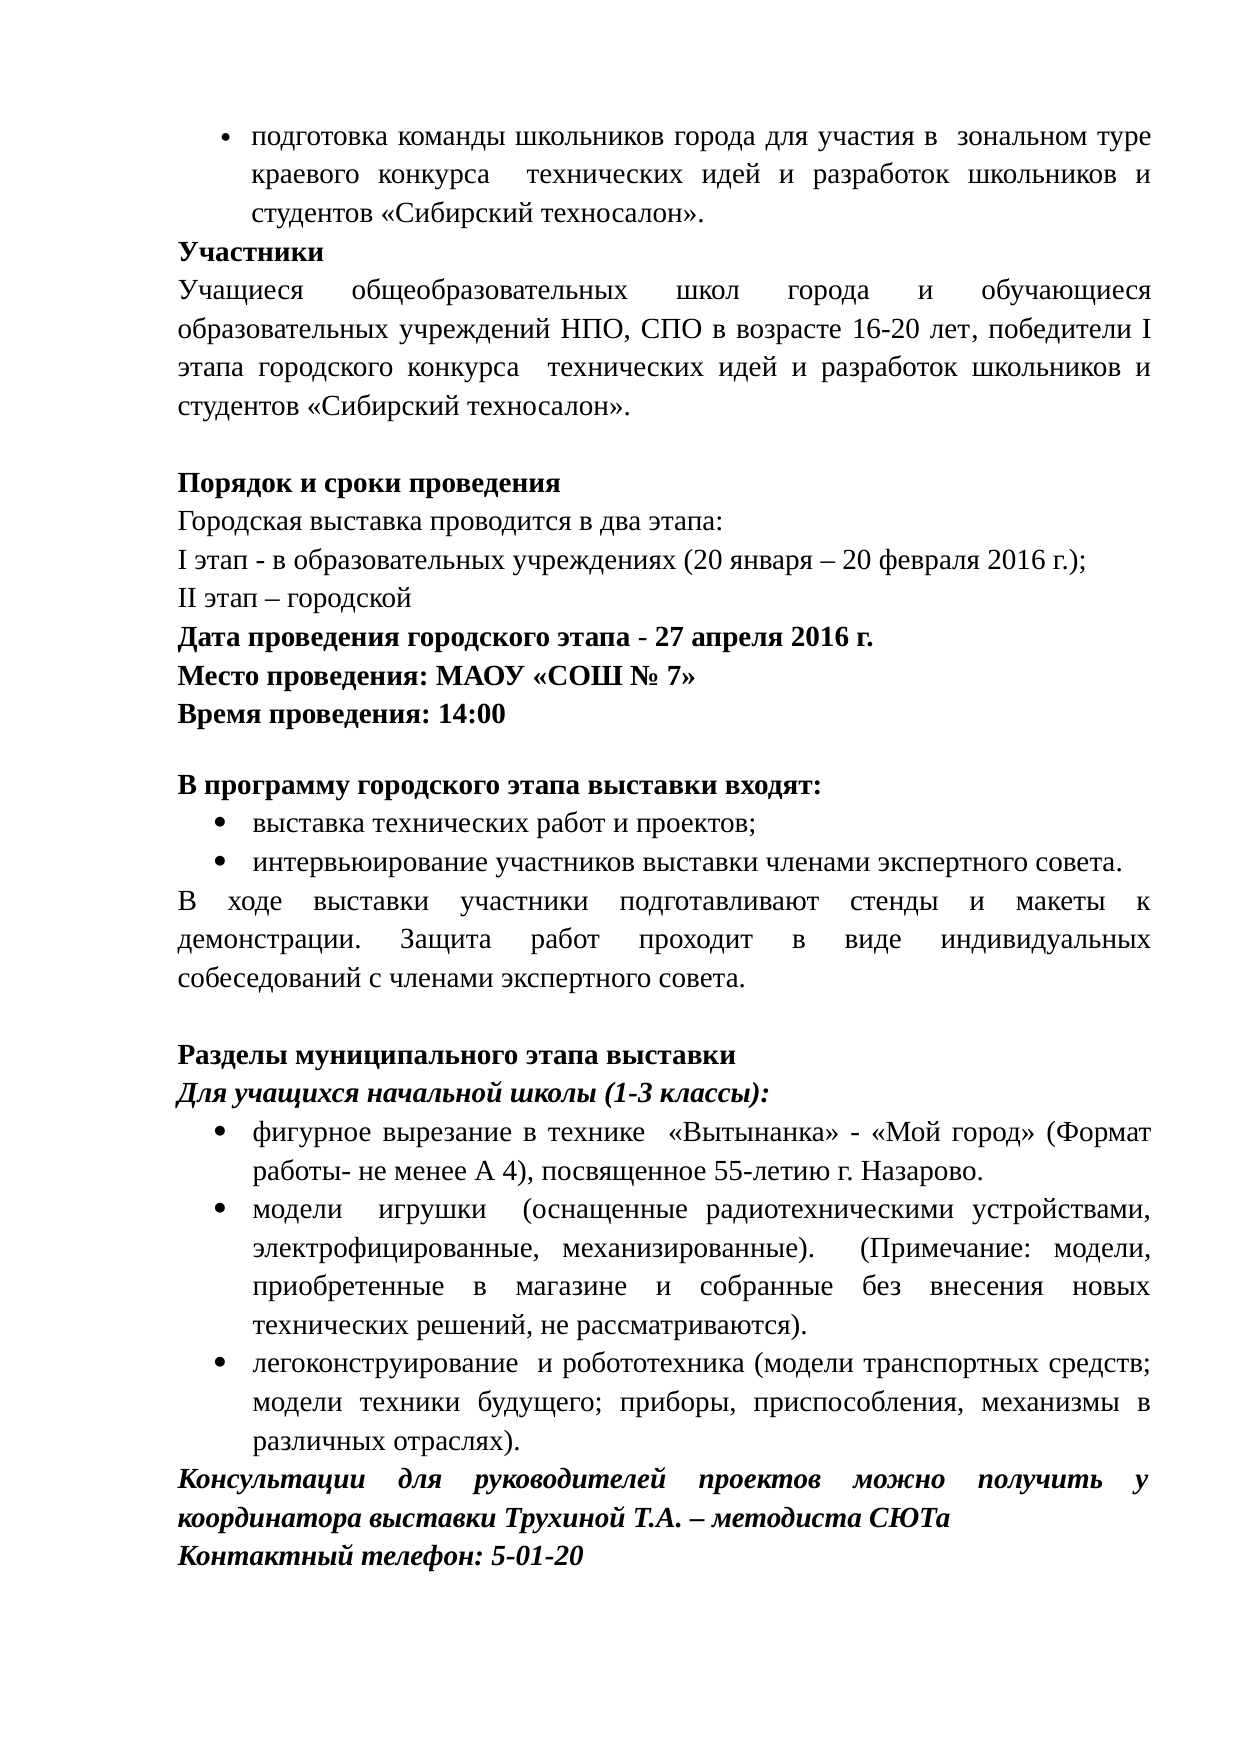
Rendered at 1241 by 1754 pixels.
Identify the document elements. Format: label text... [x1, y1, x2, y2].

text II этап – городской [177, 581, 1152, 614]
list модели игрушки (оснащенные радиотехническими устройствами, электрофицированные, механизированные). (Примечание: модели, приобретенные в магазине и собранные без внесения новых технических решений, не рассматриваются). [215, 1191, 1152, 1341]
text В ходе выставки участники подготавливают стенды и макеты к демонстрации. Защита работ проходит в виде индивидуальных собеседований с членами экспертного совета. [177, 883, 1152, 993]
list интервьюирование участников выставки членами экспертного совета. [215, 844, 1152, 878]
list выставка технических работ и проектов; [215, 806, 1152, 839]
text Городская выставка проводится в два этапа: [177, 503, 1152, 537]
text Участники [177, 234, 1152, 267]
text I этап - в образовательных учреждениях (20 января – 20 февраля 2016 г.); [177, 542, 1152, 576]
text Контактный телефон: 5-01-20 [177, 1538, 1152, 1572]
text Для учащихся начальной школы (1-3 классы): [177, 1076, 1152, 1109]
text Время проведения: 14:00 [177, 696, 1152, 730]
text Дата проведения городского этапа - 27 апреля 2016 г. [177, 619, 1152, 653]
list фигурное вырезание в технике «Вытынанка» - «Мой город» (Формат работы- не менее А 4), посвященное 55-летию г. Назарово. [215, 1114, 1152, 1186]
list легоконструирование и робототехника (модели транспортных средств; модели техники будущего; приборы, приспособления, механизмы в различных отраслях). [215, 1346, 1152, 1456]
list подготовка команды школьников города для участия в зональном туре краевого конкурса технических идей и разработок школьников и студентов «Сибирский техносалон». [222, 118, 1152, 229]
text В программу городского этапа выставки входят: [177, 767, 1152, 801]
text Порядок и сроки проведения [177, 465, 1152, 498]
text Разделы муниципального этапа выставки [177, 1037, 1152, 1071]
text Место проведения: МАОУ «СОШ № 7» [177, 658, 1152, 691]
text Консультации для руководителей проектов можно получить у координатора выставки Трухиной Т.А. – методиста СЮТа [177, 1461, 1152, 1533]
text Учащиеся общеобразовательных школ города и обучающиеся образовательных учреждений НПО, СПО в возрасте 16-20 лет, победители I этапа городского конкурса технических идей и разработок школьников и студентов «Сибирский техносалон». [177, 272, 1152, 421]
